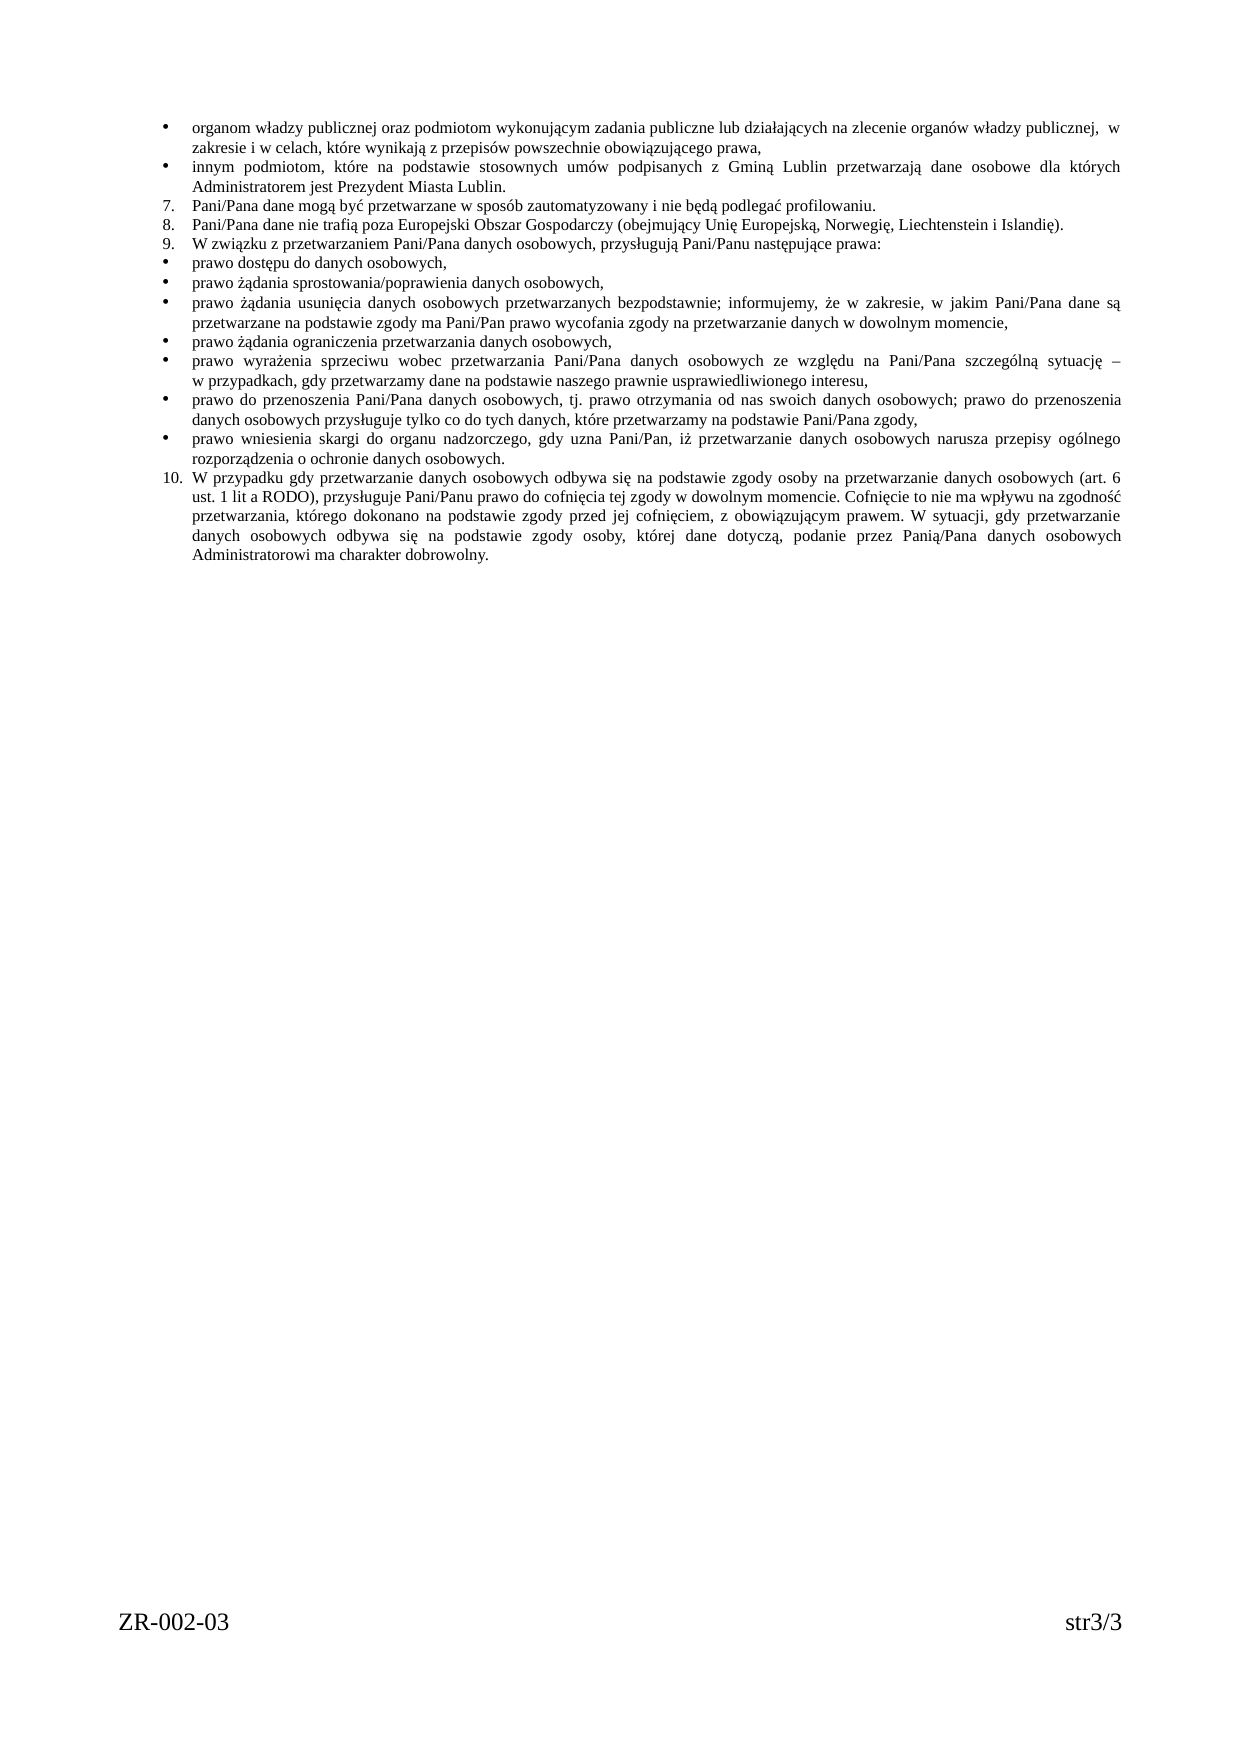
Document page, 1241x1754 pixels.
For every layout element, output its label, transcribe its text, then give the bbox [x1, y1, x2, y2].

list prawo żądania usunięcia danych osobowych przetwarzanych bezpodstawnie; informujemy, że w zakresie, w jakim Pani/Pana dane są przetwarzane na podstawie zgody ma Pani/Pan prawo wycofania zgody na przetwarzanie danych w dowolnym momencie, [162, 293, 1122, 332]
list innym podmiotom, które na podstawie stosownych umów podpisanych z Gminą Lublin przetwarzają dane osobowe dla których Administratorem jest Prezydent Miasta Lublin. [162, 157, 1122, 196]
list organom władzy publicznej oraz podmiotom wykonującym zadania publiczne lub działających na zlecenie organów władzy publicznej, w zakresie i w celach, które wynikają z przepisów powszechnie obowiązującego prawa, [162, 118, 1122, 157]
list prawo wniesienia skargi do organu nadzorczego, gdy uzna Pani/Pan, iż przetwarzanie danych osobowych narusza przepisy ogólnego rozporządzenia o ochronie danych osobowych. [162, 429, 1122, 468]
list W związku z przetwarzaniem Pani/Pana danych osobowych, przysługują Pani/Panu następujące prawa: [162, 234, 1122, 253]
list Pani/Pana dane mogą być przetwarzane w sposób zautomatyzowany i nie będą podlegać profilowaniu. [162, 196, 1122, 215]
list prawo dostępu do danych osobowych, [162, 253, 1122, 273]
list prawo żądania ograniczenia przetwarzania danych osobowych, [162, 332, 1122, 351]
list W przypadku gdy przetwarzanie danych osobowych odbywa się na podstawie zgody osoby na przetwarzanie danych osobowych (art. 6 ust. 1 lit a RODO), przysługuje Pani/Panu prawo do cofnięcia tej zgody w dowolnym momencie. Cofnięcie to nie ma wpływu na zgodność przetwarzania, którego dokonano na podstawie zgody przed jej cofnięciem, z obowiązującym prawem. W sytuacji, gdy przetwarzanie danych osobowych odbywa się na podstawie zgody osoby, której dane dotyczą, podanie przez Panią/Pana danych osobowych Administratorowi ma charakter dobrowolny. [162, 468, 1122, 564]
list prawo do przenoszenia Pani/Pana danych osobowych, tj. prawo otrzymania od nas swoich danych osobowych; prawo do przenoszenia danych osobowych przysługuje tylko co do tych danych, które przetwarzamy na podstawie Pani/Pana zgody, [162, 390, 1122, 429]
list prawo żądania sprostowania/poprawienia danych osobowych, [162, 273, 1122, 293]
list prawo wyrażenia sprzeciwu wobec przetwarzania Pani/Pana danych osobowych ze względu na Pani/Pana szczególną sytuację – w przypadkach, gdy przetwarzamy dane na podstawie naszego prawnie usprawiedliwionego interesu, [162, 351, 1122, 390]
list Pani/Pana dane nie trafią poza Europejski Obszar Gospodarczy (obejmujący Unię Europejską, Norwegię, Liechtenstein i Islandię). [162, 215, 1122, 234]
